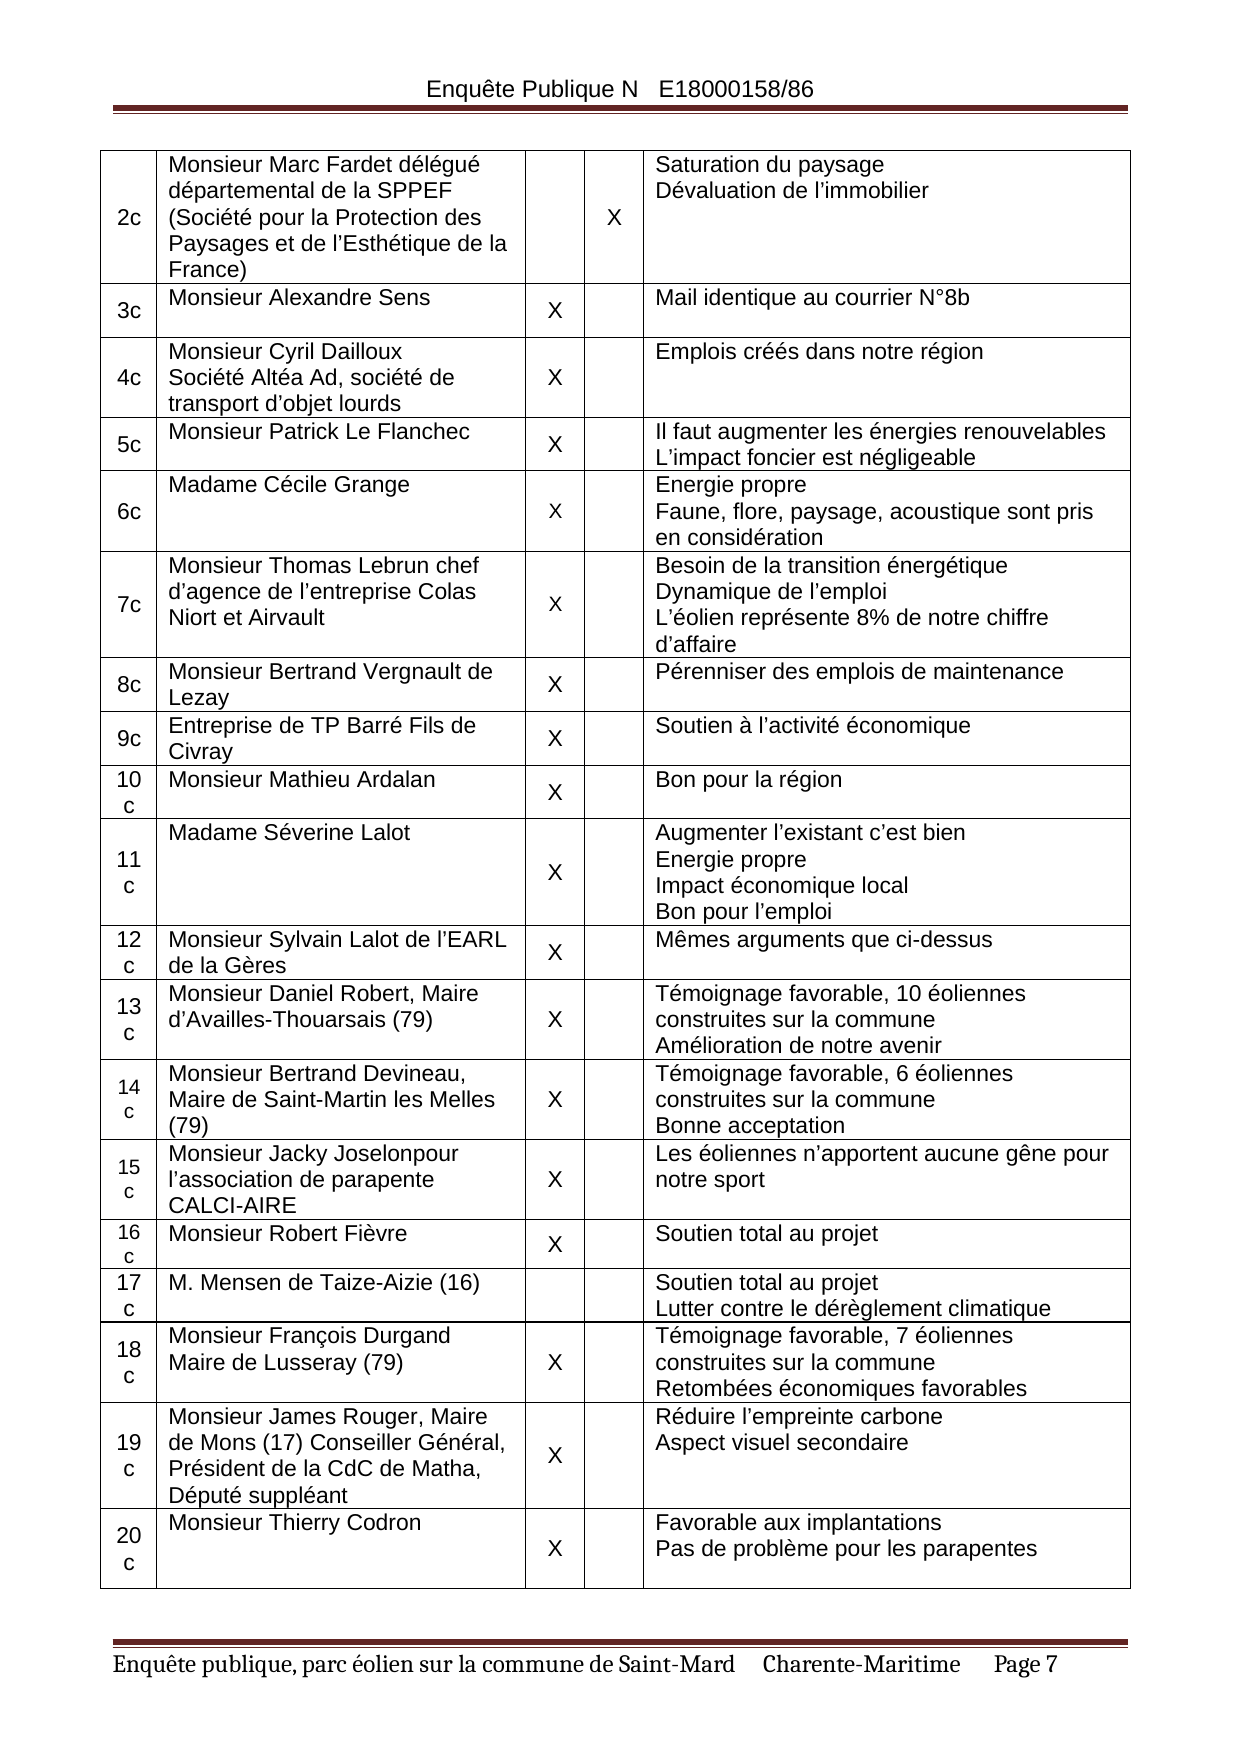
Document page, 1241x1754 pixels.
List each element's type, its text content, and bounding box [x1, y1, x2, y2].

table_cell 7c [101, 552, 156, 657]
table_cell X [526, 926, 584, 978]
table_cell 8c [101, 658, 156, 711]
table_cell [585, 712, 643, 764]
table_cell [585, 766, 643, 818]
table_cell 20c [101, 1509, 156, 1588]
table_cell [585, 658, 643, 711]
table_cell Monsieur Daniel Robert, Maire d’Availles-Thouarsais (79) [157, 980, 525, 1058]
table_cell Besoin de la transition énergétique Dynamique de l’emploi L’éolien représente 8% de notre chiffre d’affaire [644, 552, 1130, 657]
table_cell Mêmes arguments que ci-dessus [644, 926, 1130, 978]
table_cell [585, 552, 643, 657]
table_cell 4c [101, 338, 156, 417]
table_cell Energie propre Faune, flore, paysage, acoustique sont pris en considération [644, 471, 1130, 551]
table_cell X [526, 471, 584, 551]
table_cell 2c [101, 151, 156, 283]
table_cell Augmenter l’existant c’est bien Energie propre Impact économique local Bon pour l’emploi [644, 819, 1130, 925]
table_cell Témoignage favorable, 6 éoliennes construites sur la commune Bonne acceptation [644, 1060, 1130, 1139]
table_cell Témoignage favorable, 7 éoliennes construites sur la commune Retombées économiques favorables [644, 1323, 1130, 1402]
table_cell X [526, 284, 584, 337]
table_cell 11c [101, 819, 156, 925]
table_cell Monsieur Alexandre Sens [157, 284, 525, 337]
table_cell [585, 1060, 643, 1139]
table_cell Emplois créés dans notre région [644, 338, 1130, 417]
table_cell X [526, 552, 584, 657]
table_cell [585, 1323, 643, 1402]
table_cell Madame Cécile Grange [157, 471, 525, 551]
table_cell 17c [101, 1269, 156, 1321]
table_cell Monsieur James Rouger, Maire de Mons (17) Conseiller Général, Président de la CdC de Matha, Député suppléant [157, 1403, 525, 1508]
table_cell M. Mensen de Taize-Aizie (16) [157, 1269, 525, 1321]
table_cell 18c [101, 1323, 156, 1402]
table_cell X [585, 151, 643, 283]
table_cell X [526, 1140, 584, 1219]
table_cell Monsieur Bertrand Vergnault de Lezay [157, 658, 525, 711]
table_cell [585, 418, 643, 470]
table_cell X [526, 658, 584, 711]
table_cell [585, 471, 643, 551]
table_cell Monsieur Thierry Codron [157, 1509, 525, 1588]
table_cell Il faut augmenter les énergies renouvelables L’impact foncier est négligeable [644, 418, 1130, 470]
table_cell 5c [101, 418, 156, 470]
table_cell Madame Séverine Lalot [157, 819, 525, 925]
table_cell X [526, 1220, 584, 1268]
table_cell X [526, 1509, 584, 1588]
table_cell Mail identique au courrier N°8b [644, 284, 1130, 337]
table_cell [585, 1220, 643, 1268]
table_cell X [526, 766, 584, 818]
table_cell Réduire l’empreinte carbone Aspect visuel secondaire [644, 1403, 1130, 1508]
table_cell 14c [101, 1060, 156, 1139]
table_cell [585, 926, 643, 978]
table_cell Monsieur Patrick Le Flanchec [157, 418, 525, 470]
table_cell Favorable aux implantations Pas de problème pour les parapentes [644, 1509, 1130, 1588]
table_cell Monsieur Thomas Lebrun chef d’agence de l’entreprise Colas Niort et Airvault [157, 552, 525, 657]
table_cell X [526, 1323, 584, 1402]
table_cell 13c [101, 980, 156, 1058]
table_cell X [526, 819, 584, 925]
table_cell [585, 284, 643, 337]
table_cell 3c [101, 284, 156, 337]
table_cell 6c [101, 471, 156, 551]
table_cell X [526, 1403, 584, 1508]
table_cell 9c [101, 712, 156, 764]
table_cell [585, 1140, 643, 1219]
table_cell Les éoliennes n’apportent aucune gêne pour notre sport [644, 1140, 1130, 1219]
table_cell X [526, 980, 584, 1058]
table_cell 10c [101, 766, 156, 818]
table_cell [585, 980, 643, 1058]
table_cell X [526, 338, 584, 417]
table_cell Monsieur Bertrand Devineau, Maire de Saint-Martin les Melles (79) [157, 1060, 525, 1139]
table_cell Monsieur Mathieu Ardalan [157, 766, 525, 818]
table_cell [526, 151, 584, 283]
table_cell Monsieur François Durgand Maire de Lusseray (79) [157, 1323, 525, 1402]
table_cell Soutien total au projet [644, 1220, 1130, 1268]
table_cell Témoignage favorable, 10 éoliennes construites sur la commune Amélioration de notre avenir [644, 980, 1130, 1058]
table_cell Monsieur Jacky Joselonpour l’association de parapente CALCI-AIRE [157, 1140, 525, 1219]
table_cell Saturation du paysage Dévaluation de l’immobilier [644, 151, 1130, 283]
table_cell [585, 1509, 643, 1588]
table_cell [585, 819, 643, 925]
table_cell X [526, 1060, 584, 1139]
table_cell Pérenniser des emplois de maintenance [644, 658, 1130, 711]
table_cell Entreprise de TP Barré Fils de Civray [157, 712, 525, 764]
table_cell X [526, 418, 584, 470]
table_cell X [526, 712, 584, 764]
table_cell 19c [101, 1403, 156, 1508]
table_cell 15c [101, 1140, 156, 1219]
table_cell Monsieur Marc Fardet délégué départemental de la SPPEF (Société pour la Protection des Paysages et de l’Esthétique de la France) [157, 151, 525, 283]
table_cell [585, 338, 643, 417]
table_cell Monsieur Sylvain Lalot de l’EARL de la Gères [157, 926, 525, 978]
table_cell 12c [101, 926, 156, 978]
table_cell [585, 1269, 643, 1321]
table_cell Bon pour la région [644, 766, 1130, 818]
table_cell [526, 1269, 584, 1321]
table_cell [585, 1403, 643, 1508]
table_cell Monsieur Cyril Dailloux Société Altéa Ad, société de transport d’objet lourds [157, 338, 525, 417]
table_cell Soutien à l’activité économique [644, 712, 1130, 764]
table_cell 16c [101, 1220, 156, 1268]
table_cell Soutien total au projet Lutter contre le dérèglement climatique [644, 1269, 1130, 1321]
table_cell Monsieur Robert Fièvre [157, 1220, 525, 1268]
